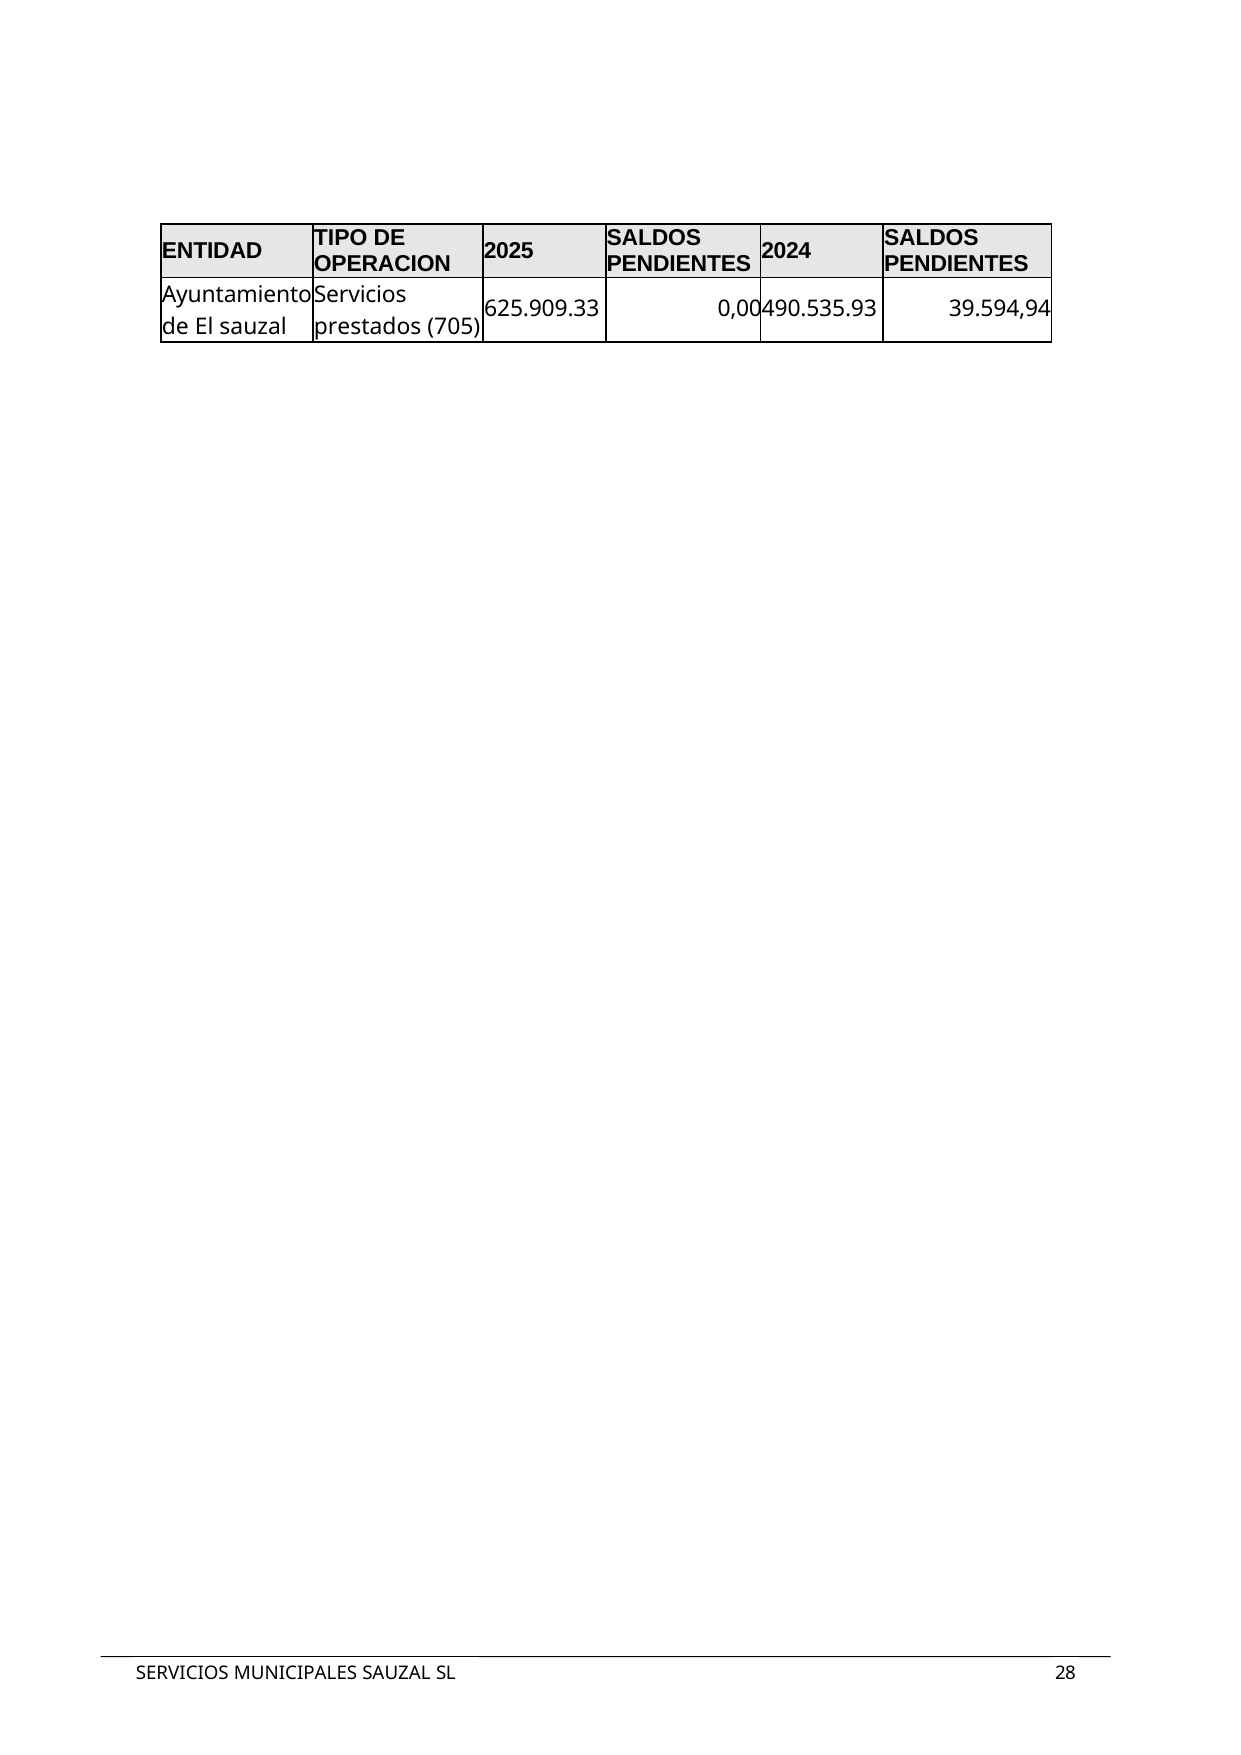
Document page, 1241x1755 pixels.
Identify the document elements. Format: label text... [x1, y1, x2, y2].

table_cell 0,00 [751, 301, 758, 314]
table_header TIPO DE OPERACION [314, 225, 482, 277]
table_cell 490.535.93 [761, 278, 882, 341]
table_cell Servicios prestados (705) [314, 278, 482, 341]
table_header ENTIDAD [162, 225, 312, 277]
table_cell 0,00 [607, 278, 760, 341]
table_header SALDOS PENDIENTES [884, 225, 1051, 277]
table_header SALDOS PENDIENTES [607, 225, 760, 277]
table_cell 39.594,94 [884, 278, 1051, 341]
table_cell Ayuntamiento de El sauzal [162, 278, 312, 341]
table_header 2024 [761, 225, 882, 277]
table_cell 625.909.33 [484, 278, 605, 341]
table_header 2025 [484, 225, 605, 277]
